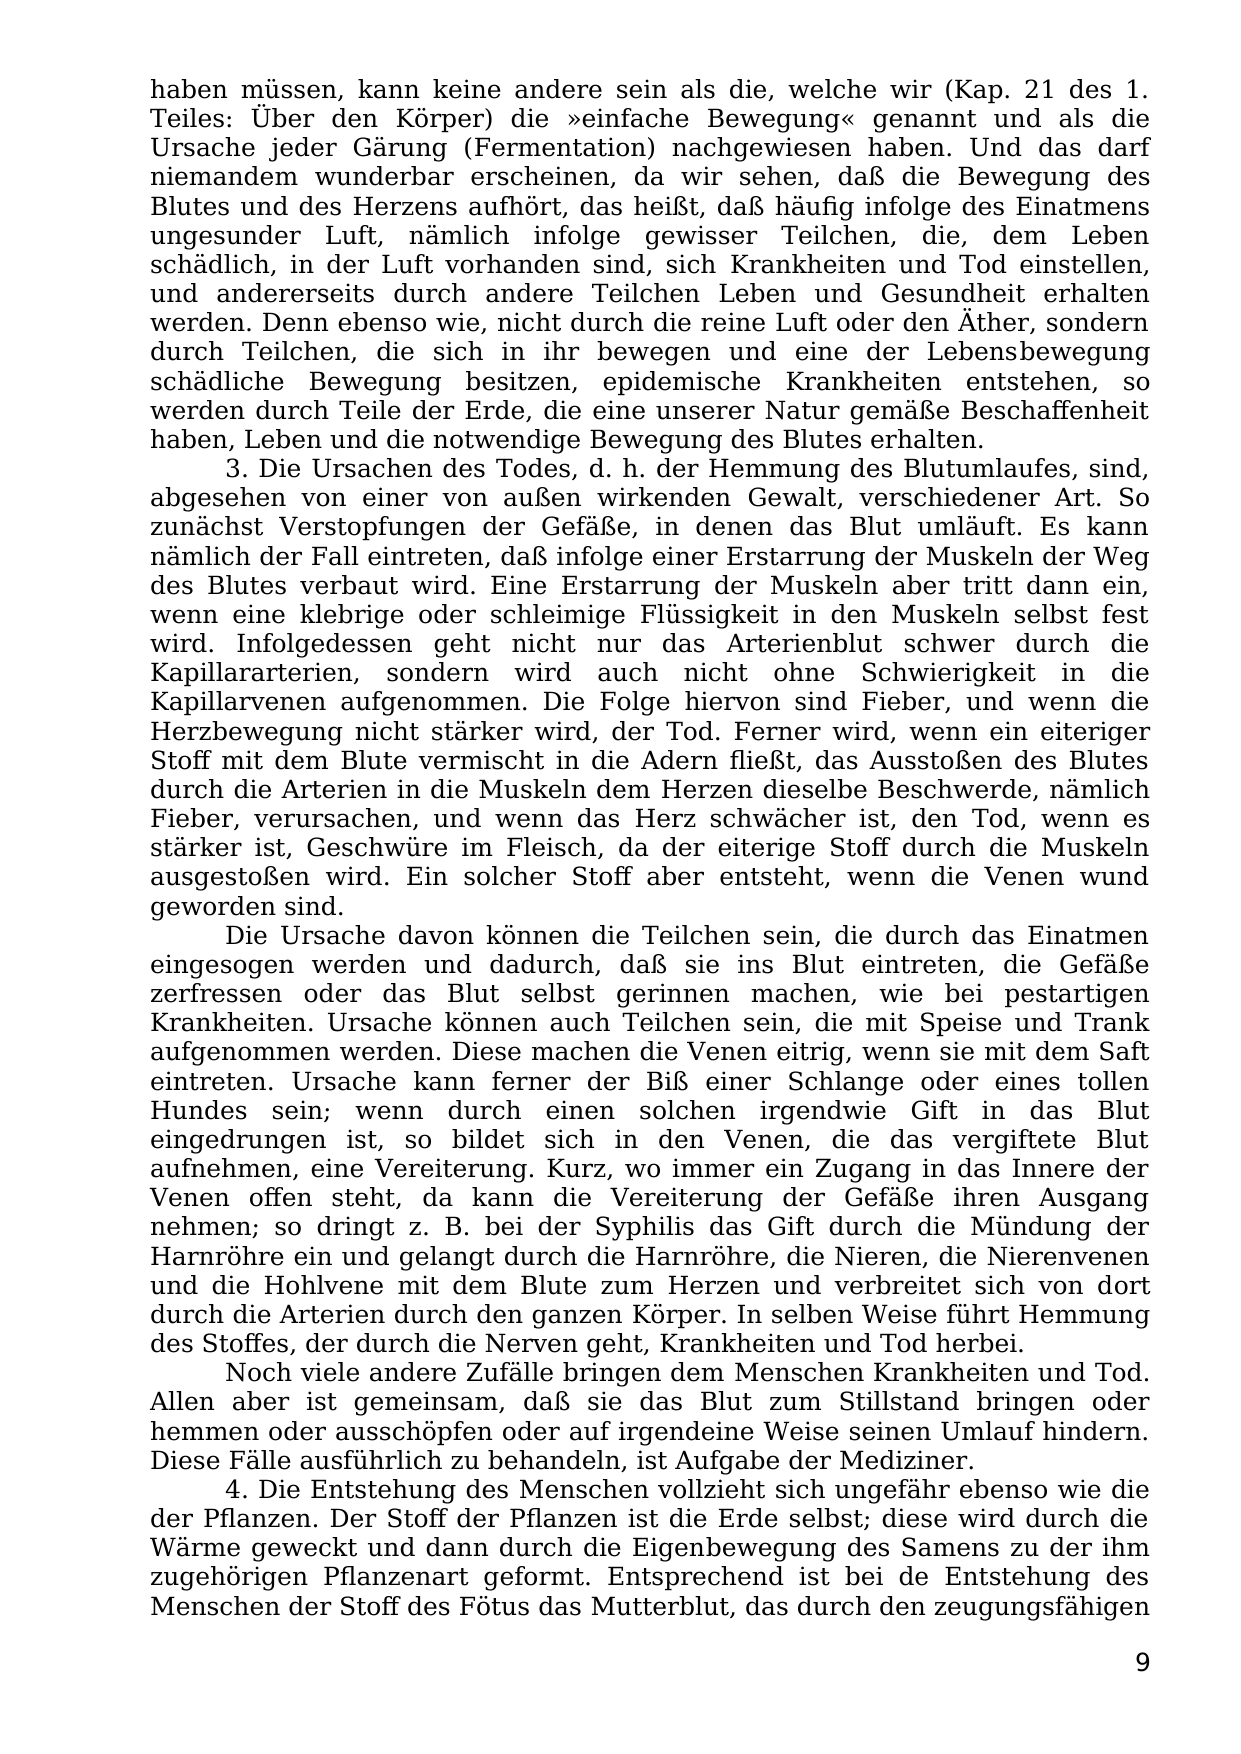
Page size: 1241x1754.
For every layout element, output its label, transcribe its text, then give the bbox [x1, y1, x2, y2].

text 3. Die Ursachen des Todes, d. h. der Hemmung des Blutumlaufes‚ sind, abgesehen von einer von außen wirkenden Gewalt, verschiedener Art. So zunächst Verstopfungen der Gefäße, in denen das Blut umläuft. Es kann nämlich der Fall eintreten, daß infolge einer Erstarrung der Muskeln der Weg des Blutes verbaut wird. Eine Erstarrung der Muskeln aber tritt dann ein, wenn eine klebrige oder schleimige Flüssigkeit in den Muskeln selbst fest wird. Infolgedessen geht nicht nur das Arterienblut schwer durch die Kapillararterien, sondern wird auch nicht ohne Schwierigkeit in die Kapillarvenen aufgenommen. Die Folge hiervon sind Fieber, und wenn die Herzbewegung nicht stärker wird, der Tod. Ferner wird, wenn ein eiteriger Stoff mit dem Blute vermischt in die Adern fließt, das Ausstoßen des Blutes durch die Arterien in die Muskeln dem Herzen dieselbe Beschwerde, nämlich Fieber, verursachen, und wenn das Herz schwächer ist, den Tod, wenn es stärker ist, Geschwüre im Fleisch, da der eiterige Stoff durch die Muskeln ausgestoßen wird. Ein solcher Stoff aber entsteht, wenn die Venen wund geworden sind. [150, 454, 1151, 921]
text Die Ursache davon können die Teilchen sein, die durch das Einatmen eingesogen werden und dadurch, daß sie ins Blut eintreten, die Gefäße zerfressen oder das Blut selbst gerinnen machen, wie bei pestartigen Krankheiten. Ursache können auch Teilchen sein, die mit Speise und Trank aufgenommen werden. Diese machen die Venen eitrig, wenn sie mit dem Saft eintreten. Ursache kann ferner der Biß einer Schlange oder eines tollen Hundes sein; wenn durch einen solchen irgendwie Gift in das Blut eingedrungen ist, so bildet sich in den Venen, die das vergiftete Blut aufnehmen, eine Vereiterung. Kurz, wo immer ein Zugang in das Innere der Venen offen steht, da kann die Vereiterung der Gefäße ihren Ausgang nehmen; so dringt z. B. bei der Syphilis das Gift durch die Mündung der Harnröhre ein und gelangt durch die Harnröhre, die Nieren, die Nierenvenen und die Hohlvene mit dem Blute zum Herzen und verbreitet sich von dort durch die Arterien durch den ganzen Körper. In selben Weise führt Hemmung des Stoffes, der durch die Nerven geht, Krankheiten und Tod herbei. [150, 921, 1151, 1358]
text haben müssen, kann keine andere sein als die, welche wir (Kap. 21 des 1. Teiles: Über den Körper) die »einfache Bewegung« genannt und als die Ursache jeder Gärung (Fermentation) nachgewiesen haben. Und das darf niemandem wunderbar erscheinen, da wir sehen, daß die Bewegung des Blutes und des Herzens aufhört, das heißt, daß häufig infolge des Einatmens ungesunder Luft, nämlich infolge gewisser Teilchen, die, dem Leben schädlich, in der Luft vorhanden sind, sich Krankheiten und Tod einstellen, und andererseits durch andere Teilchen Leben und Gesundheit erhalten werden. Denn ebenso wie, nicht durch die reine Luft oder den Äther, sondern durch Teilchen, die sich in ihr bewegen und eine der Lebensbewegung schädliche Bewegung besitzen, epidemische Krankheiten entstehen, so werden durch Teile der Erde, die eine unserer Natur gemäße Beschaffenheit haben, Leben und die notwendige Bewegung des Blutes erhalten. [150, 75, 1151, 454]
text 4. Die Entstehung des Menschen vollzieht sich ungefähr ebenso wie die der Pflanzen. Der Stoff der Pflanzen ist die Erde selbst; diese wird durch die Wärme geweckt und dann durch die Eigenbewegung des Samens zu der ihm zugehörigen Pflanzenart geformt. Entsprechend ist bei de Entstehung des Menschen der Stoff des Fötus das Mutterblut, das durch den zeugungsfähigen [150, 1475, 1151, 1621]
text Noch viele andere Zufälle bringen dem Menschen Krankheiten und Tod. Allen aber ist gemeinsam, daß sie das Blut zum Stillstand bringen oder hemmen oder ausschöpfen oder auf irgendeine Weise seinen Umlauf hindern. Diese Fälle ausführlich zu behandeln, ist Aufgabe der Mediziner. [150, 1358, 1151, 1475]
